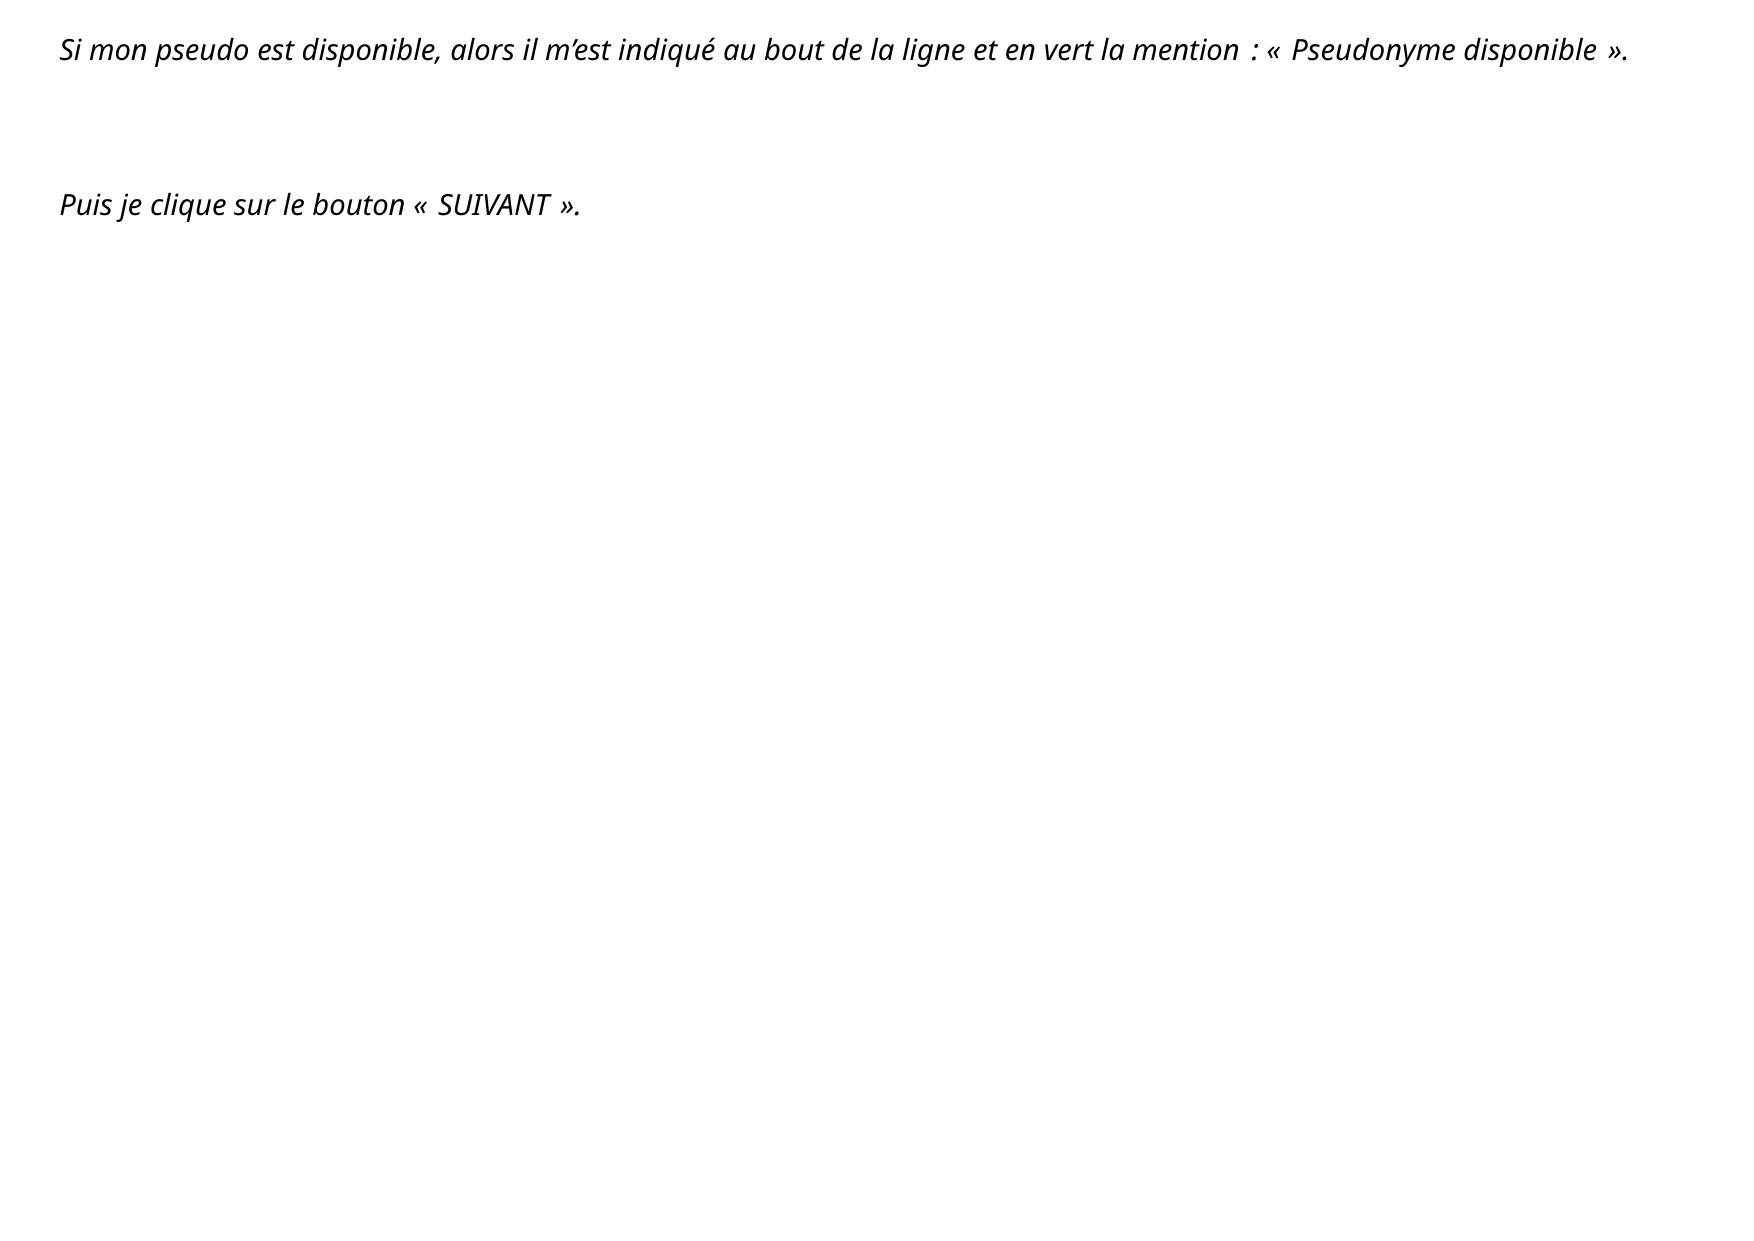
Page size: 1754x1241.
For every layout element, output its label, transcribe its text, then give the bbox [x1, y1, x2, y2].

text Puis je clique sur le bouton « SUIVANT ». [59, 184, 1695, 224]
text Si mon pseudo est disponible, alors il m’est indiqué au bout de la ligne et en vert la mention : « Pseudonyme disponible ». [59, 29, 1695, 69]
